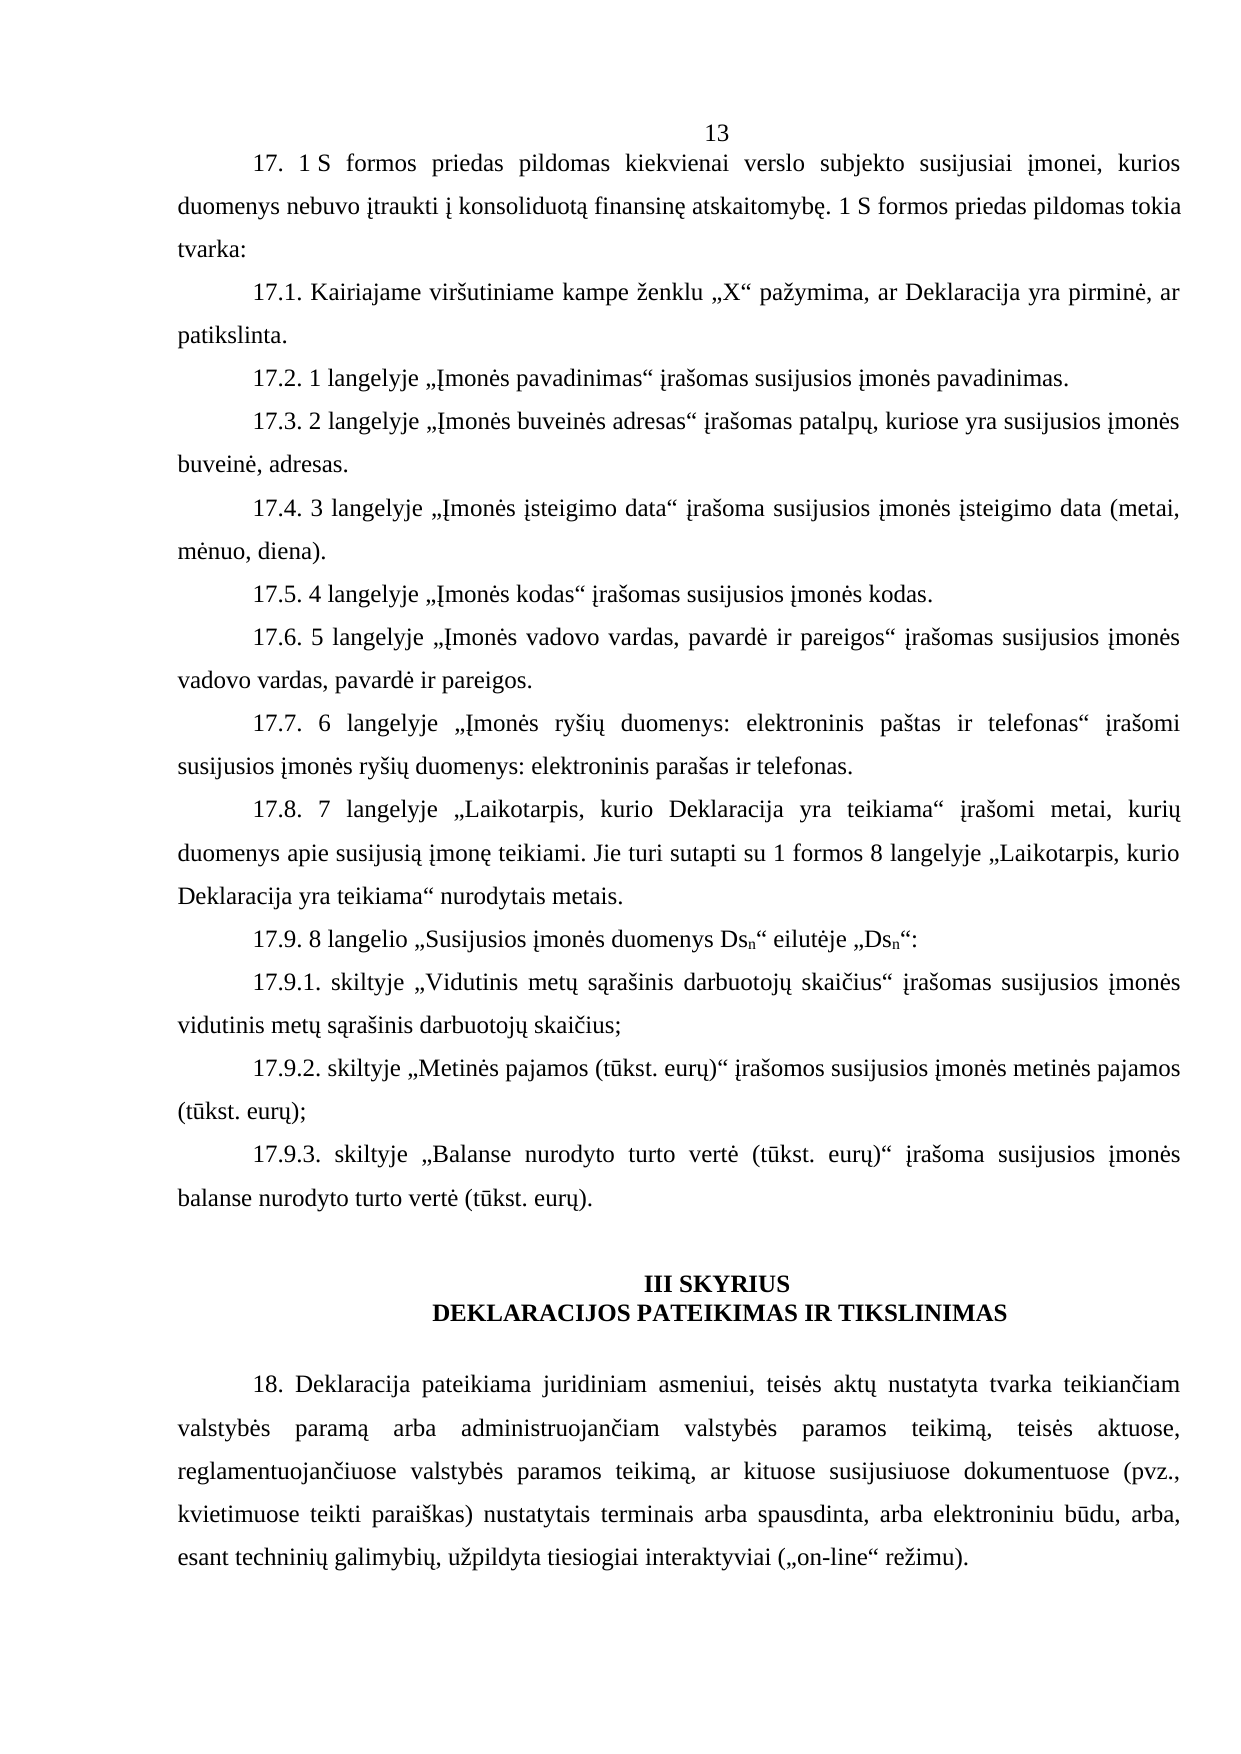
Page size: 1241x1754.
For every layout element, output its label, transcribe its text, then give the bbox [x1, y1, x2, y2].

text 17.9.2. skiltyje „Metinės pajamos (tūkst. eurų)“ įrašomos susijusios įmonės metinės pajamos (tūkst. eurų); [177, 1053, 1181, 1125]
text III SKYRIUS [177, 1269, 1181, 1298]
text DEKLARACIJOS PATEIKIMAS IR TIKSLINIMAS [177, 1298, 1181, 1326]
text 17. 1 S formos priedas pildomas kiekvienai verslo subjekto susijusiai įmonei, kurios duomenys nebuvo įtraukti į konsoliduotą finansinę atskaitomybę. 1 S formos priedas pildomas tokia tvarka: [177, 148, 1181, 263]
text 17.5. 4 langelyje „Įmonės kodas“ įrašomas susijusios įmonės kodas. [177, 579, 1181, 608]
text 17.8. 7 langelyje „Laikotarpis, kurio Deklaracija yra teikiama“ įrašomi metai, kurių duomenys apie susijusią įmonę teikiami. Jie turi sutapti su 1 formos 8 langelyje „Laikotarpis, kurio Deklaracija yra teikiama“ nurodytais metais. [177, 794, 1181, 909]
text 17.9. 8 langelio „Susijusios įmonės duomenys Dsn“ eilutėje „Dsn“: [177, 924, 1181, 953]
text 17.3. 2 langelyje „Įmonės buveinės adresas“ įrašomas patalpų, kuriose yra susijusios įmonės buveinė, adresas. [177, 406, 1181, 478]
text 17.4. 3 langelyje „Įmonės įsteigimo data“ įrašoma susijusios įmonės įsteigimo data (metai, mėnuo, diena). [177, 493, 1181, 564]
text 17.7. 6 langelyje „Įmonės ryšių duomenys: elektroninis paštas ir telefonas“ įrašomi susijusios įmonės ryšių duomenys: elektroninis parašas ir telefonas. [177, 708, 1181, 780]
text 17.1. Kairiajame viršutiniame kampe ženklu „X“ pažymima, ar Deklaracija yra pirminė, ar patikslinta. [177, 277, 1181, 349]
text 17.9.3. skiltyje „Balanse nurodyto turto vertė (tūkst. eurų)“ įrašoma susijusios įmonės balanse nurodyto turto vertė (tūkst. eurų). [177, 1139, 1181, 1211]
text 18. Deklaracija pateikiama juridiniam asmeniui, teisės aktų nustatyta tvarka teikiančiam valstybės paramą arba administruojančiam valstybės paramos teikimą, teisės aktuose, reglamentuojančiuose valstybės paramos teikimą, ar kituose susijusiuose dokumentuose (pvz., kvietimuose teikti paraiškas) nustatytais terminais arba spausdinta, arba elektroniniu būdu, arba, esant techninių galimybių, užpildyta tiesiogiai interaktyviai („on-line“ režimu). [177, 1369, 1181, 1571]
text 17.2. 1 langelyje „Įmonės pavadinimas“ įrašomas susijusios įmonės pavadinimas. [177, 363, 1181, 392]
text 17.9.1. skiltyje „Vidutinis metų sąrašinis darbuotojų skaičius“ įrašomas susijusios įmonės vidutinis metų sąrašinis darbuotojų skaičius; [177, 967, 1181, 1039]
text 17.6. 5 langelyje „Įmonės vadovo vardas, pavardė ir pareigos“ įrašomas susijusios įmonės vadovo vardas, pavardė ir pareigos. [177, 622, 1181, 694]
